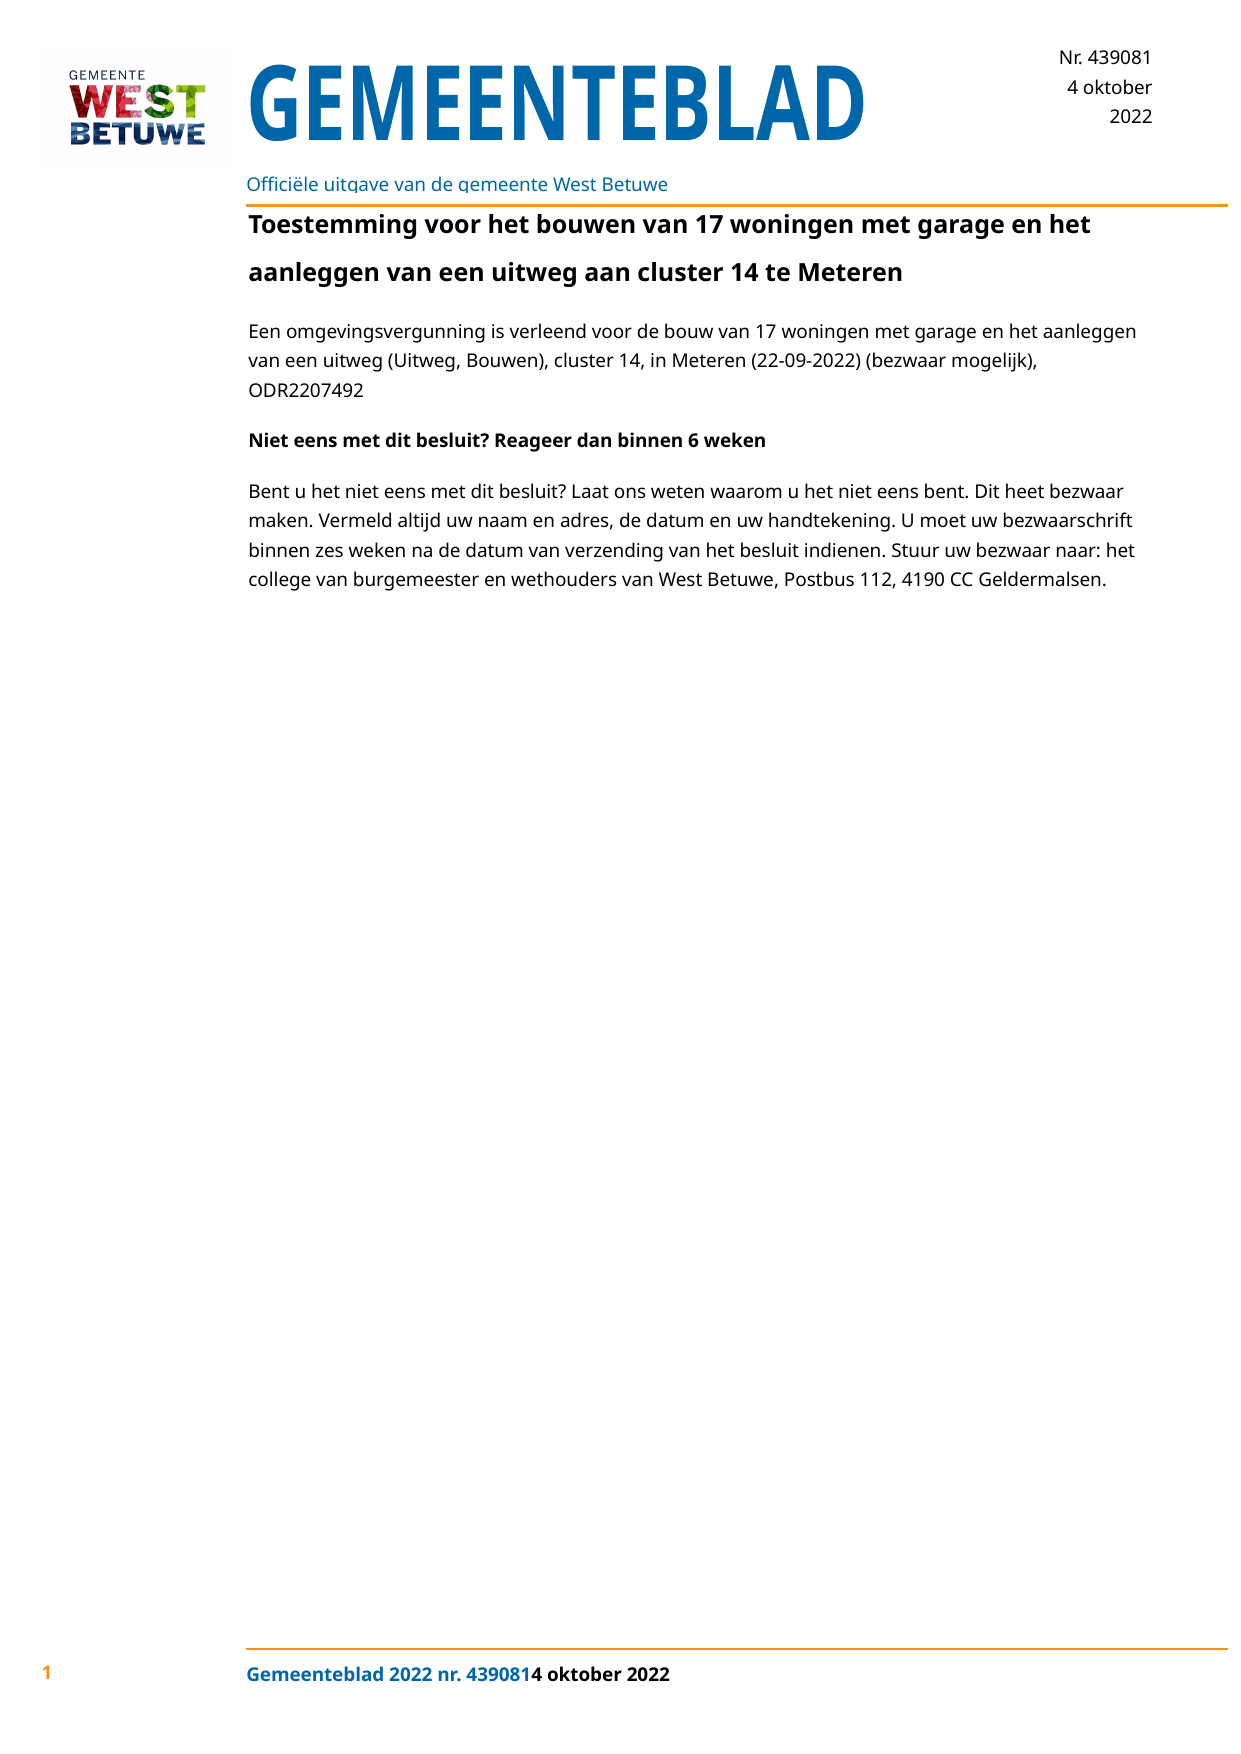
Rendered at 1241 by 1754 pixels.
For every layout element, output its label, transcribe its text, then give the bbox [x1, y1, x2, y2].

text Toestemming voor het bouwen van 17 woningen met garage en het aanleggen van een uitweg aan cluster 14 te Meteren [248, 207, 1152, 288]
text Een omgevingsvergunning is verleend voor de bouw van 17 woningen met garage en het aanleggen van een uitweg (Uitweg, Bouwen), cluster 14, in Meteren (22-09-2022) (bezwaar mogelijk), ODR2207492 [248, 318, 1152, 403]
text Bent u het niet eens met dit besluit? Laat ons weten waarom u het niet eens bent. Dit heet bezwaar maken. Vermeld altijd uw naam en adres, de datum en uw handtekening. U moet uw bezwaarschrift binnen zes weken na de datum van verzending van het besluit indienen. Stuur uw bezwaar naar: het college van burgemeester en wethouders van West Betuwe, Postbus 112, 4190 CC Geldermalsen. [248, 478, 1152, 592]
picture [41, 47, 231, 172]
text Niet eens met dit besluit? Reageer dan binnen 6 weken [248, 427, 1152, 453]
